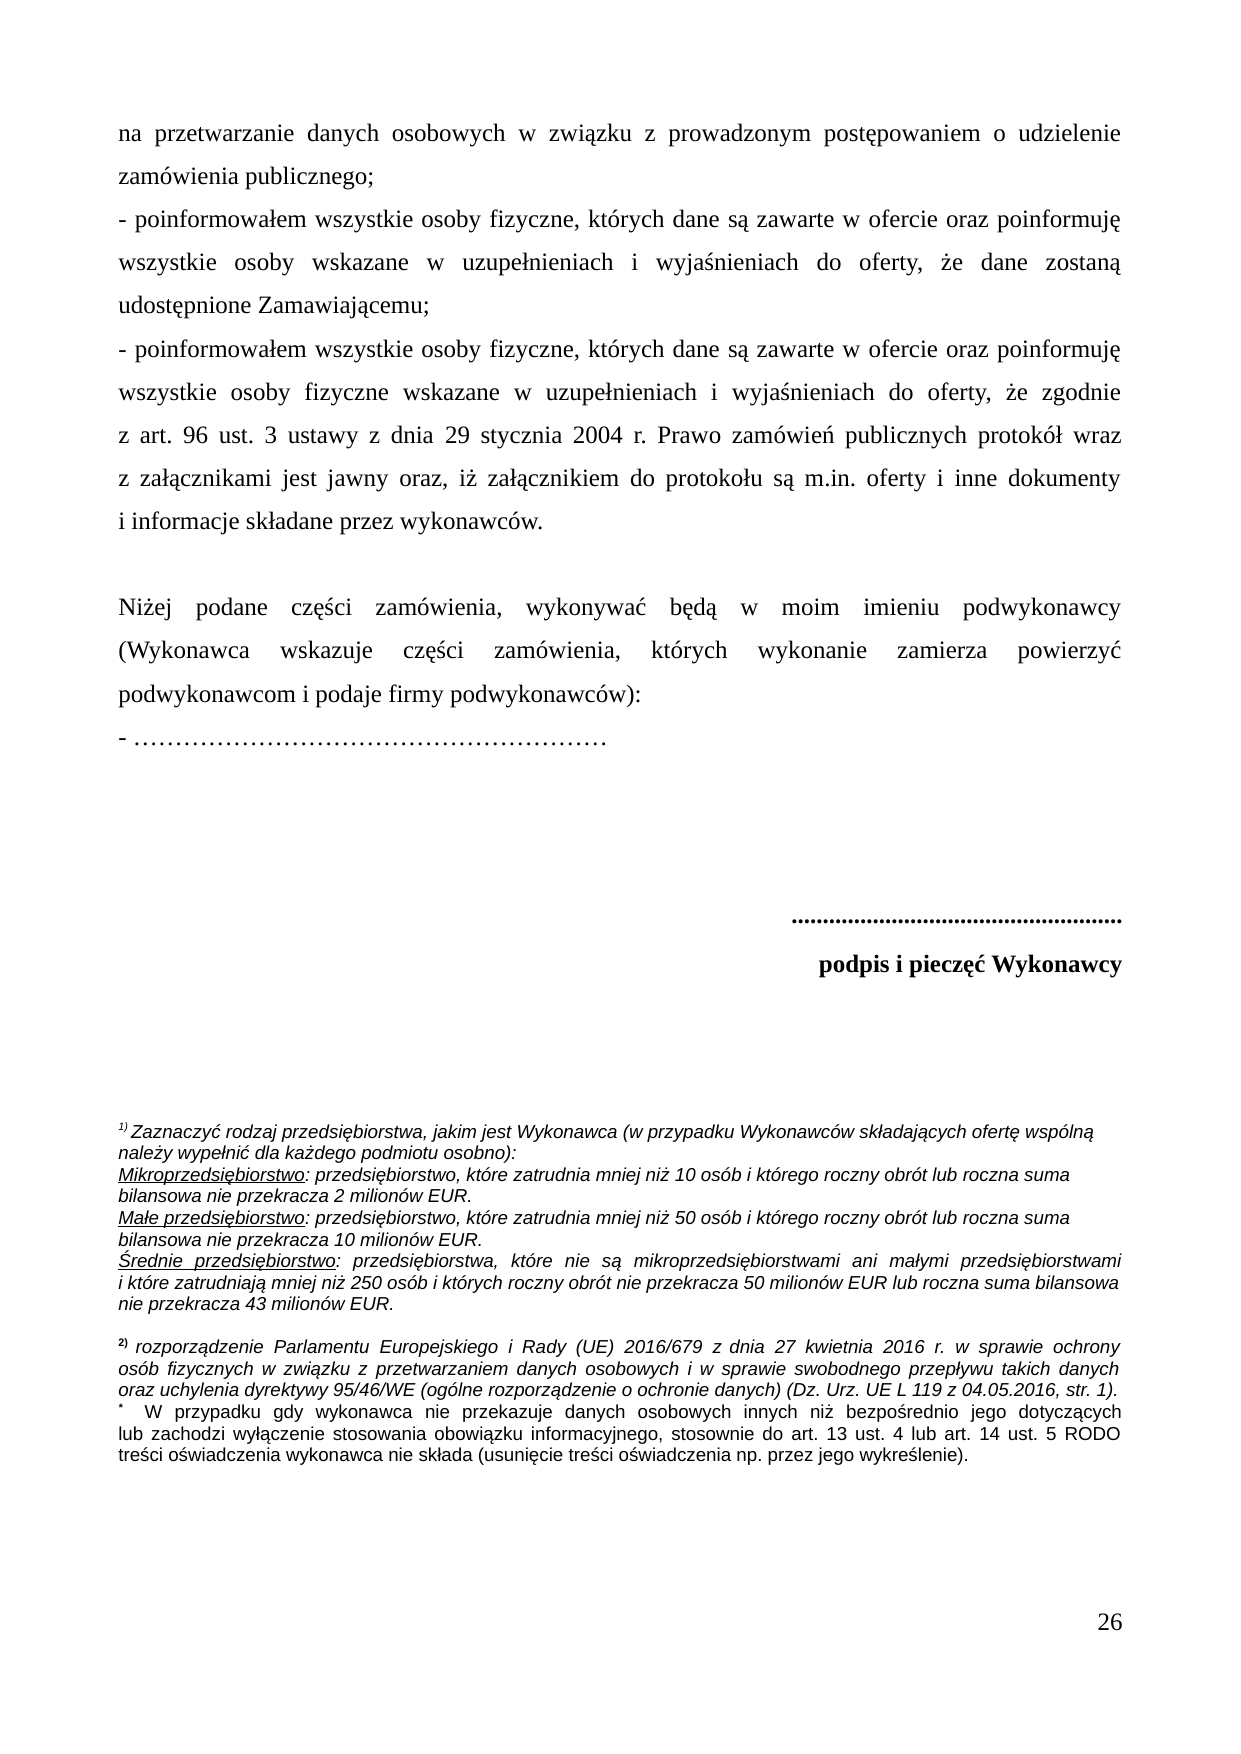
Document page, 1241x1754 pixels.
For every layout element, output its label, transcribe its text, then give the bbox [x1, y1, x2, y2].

text Małe przedsiębiorstwo: przedsiębiorstwo, które zatrudnia mniej niż 50 osób i którego roczny obrót lub roczna suma bilansowa nie przekracza 10 milionów EUR. [118, 1207, 1122, 1250]
text podpis i pieczęć Wykonawcy [118, 949, 1122, 978]
text - ………………………………………………… [118, 722, 1122, 751]
list - poinformowałem wszystkie osoby fizyczne, których dane są zawarte w ofercie oraz poinformuję wszystkie osoby wskazane w uzupełnieniach i wyjaśnieniach do oferty, że dane zostaną udostępnione Zamawiającemu; [118, 204, 1122, 319]
text 1) Zaznaczyć rodzaj przedsiębiorstwa, jakim jest Wykonawca (w przypadku Wykonawców składających ofertę wspólną należy wypełnić dla każdego podmiotu osobno): [118, 1121, 1122, 1164]
text Średnie przedsiębiorstwo: przedsiębiorstwa, które nie są mikroprzedsiębiorstwami ani małymi przedsiębiorstwami i które zatrudniają mniej niż 250 osób i których roczny obrót nie przekracza 50 milionów EUR lub roczna suma bilansowa nie przekracza 43 milionów EUR. [118, 1250, 1122, 1314]
text 2) rozporządzenie Parlamentu Europejskiego i Rady (UE) 2016/679 z dnia 27 kwietnia 2016 r. w sprawie ochrony osób fizycznych w związku z przetwarzaniem danych osobowych i w sprawie swobodnego przepływu takich danych oraz uchylenia dyrektywy 95/46/WE (ogólne rozporządzenie o ochronie danych) (Dz. Urz. UE L 119 z 04.05.2016, str. 1). [118, 1336, 1122, 1401]
text Niżej podane części zamówienia, wykonywać będą w moim imieniu podwykonawcy (Wykonawca wskazuje części zamówienia, których wykonanie zamierza powierzyć podwykonawcom i podaje firmy podwykonawców): [118, 592, 1122, 707]
text ..................................................... [118, 900, 1122, 929]
list na przetwarzanie danych osobowych w związku z prowadzonym postępowaniem o udzielenie zamówienia publicznego; [118, 118, 1122, 190]
text * W przypadku gdy wykonawca nie przekazuje danych osobowych innych niż bezpośrednio jego dotyczących lub zachodzi wyłączenie stosowania obowiązku informacyjnego, stosownie do art. 13 ust. 4 lub art. 14 ust. 5 RODO treści oświadczenia wykonawca nie składa (usunięcie treści oświadczenia np. przez jego wykreślenie). [118, 1401, 1122, 1466]
list - poinformowałem wszystkie osoby fizyczne, których dane są zawarte w ofercie oraz poinformuję wszystkie osoby fizyczne wskazane w uzupełnieniach i wyjaśnieniach do oferty, że zgodnie z art. 96 ust. 3 ustawy z dnia 29 stycznia 2004 r. Prawo zamówień publicznych protokół wraz z załącznikami jest jawny oraz, iż załącznikiem do protokołu są m.in. oferty i inne dokumenty i informacje składane przez wykonawców. [118, 334, 1122, 535]
text Mikroprzedsiębiorstwo: przedsiębiorstwo, które zatrudnia mniej niż 10 osób i którego roczny obrót lub roczna suma bilansowa nie przekracza 2 milionów EUR. [118, 1164, 1122, 1207]
